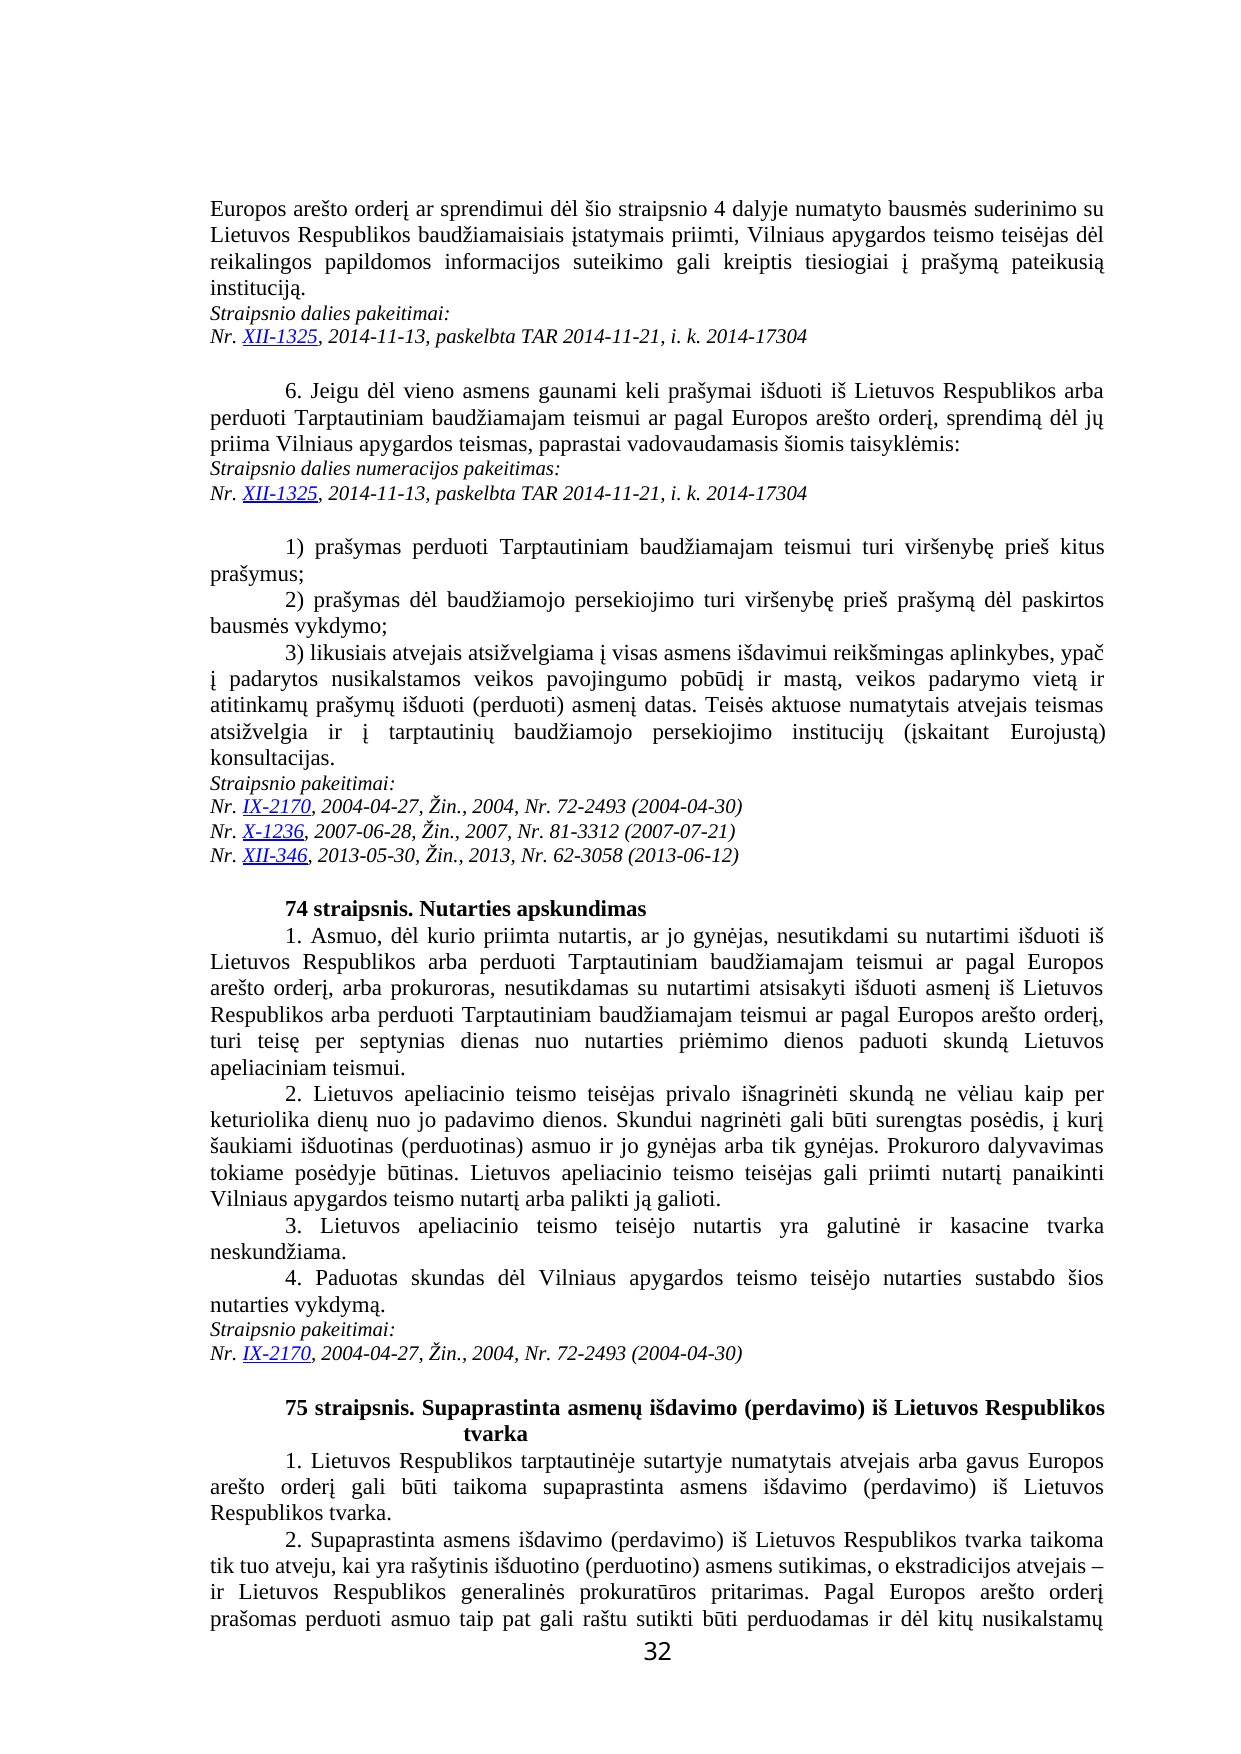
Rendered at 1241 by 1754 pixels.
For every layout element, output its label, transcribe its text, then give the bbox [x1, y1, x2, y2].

text Nr. X-1236, 2007-06-28, Žin., 2007, Nr. 81-3312 (2007-07-21) [210, 818, 1106, 843]
text Straipsnio dalies numeracijos pakeitimas: [210, 456, 1106, 480]
text 1. Lietuvos Respublikos tarptautinėje sutartyje numatytais atvejais arba gavus Europos arešto orderį gali būti taikoma supaprastinta asmens išdavimo (perdavimo) iš Lietuvos Respublikos tvarka. [210, 1447, 1106, 1526]
text Nr. IX-2170, 2004-04-27, Žin., 2004, Nr. 72-2493 (2004-04-30) [210, 1341, 1106, 1365]
text Europos arešto orderį ar sprendimui dėl šio straipsnio 4 dalyje numatyto bausmės suderinimo su Lietuvos Respublikos baudžiamaisiais įstatymais priimti, Vilniaus apygardos teismo teisėjas dėl reikalingos papildomos informacijos suteikimo gali kreiptis tiesiogiai į prašymą pateikusią instituciją. [210, 195, 1106, 300]
text Nr. XII-1325, 2014-11-13, paskelbta TAR 2014-11-21, i. k. 2014-17304 [210, 480, 1106, 504]
text 3) likusiais atvejais atsižvelgiama į visas asmens išdavimui reikšmingas aplinkybes, ypač į padarytos nusikalstamos veikos pavojingumo pobūdį ir mastą, veikos padarymo vietą ir atitinkamų prašymų išduoti (perduoti) asmenį datas. Teisės aktuose numatytais atvejais teismas atsižvelgia ir į tarptautinių baudžiamojo persekiojimo institucijų (įskaitant Eurojustą) konsultacijas. [210, 639, 1106, 770]
text Nr. XII-1325, 2014-11-13, paskelbta TAR 2014-11-21, i. k. 2014-17304 [210, 324, 1106, 348]
text 3. Lietuvos apeliacinio teismo teisėjo nutartis yra galutinė ir kasacine tvarka neskundžiama. [210, 1212, 1106, 1264]
text Straipsnio pakeitimai: [210, 770, 1106, 794]
text 6. Jeigu dėl vieno asmens gaunami keli prašymai išduoti iš Lietuvos Respublikos arba perduoti Tarptautiniam baudžiamajam teismui ar pagal Europos arešto orderį, sprendimą dėl jų priima Vilniaus apygardos teismas, paprastai vadovaudamasis šiomis taisyklėmis: [210, 377, 1106, 456]
text Straipsnio dalies pakeitimai: [210, 300, 1106, 324]
text 4. Paduotas skundas dėl Vilniaus apygardos teismo teisėjo nutarties sustabdo šios nutarties vykdymą. [210, 1264, 1106, 1317]
text 74 straipsnis. Nutarties apskundimas [210, 895, 1106, 922]
text 2. Supaprastinta asmens išdavimo (perdavimo) iš Lietuvos Respublikos tvarka taikoma tik tuo atveju, kai yra rašytinis išduotino (perduotino) asmens sutikimas, o ekstradicijos atvejais – ir Lietuvos Respublikos generalinės prokuratūros pritarimas. Pagal Europos arešto orderį prašomas perduoti asmuo taip pat gali raštu sutikti būti perduodamas ir dėl kitų nusikalstamų [210, 1526, 1106, 1631]
text 2) prašymas dėl baudžiamojo persekiojimo turi viršenybę prieš prašymą dėl paskirtos bausmės vykdymo; [210, 586, 1106, 639]
text Nr. IX-2170, 2004-04-27, Žin., 2004, Nr. 72-2493 (2004-04-30) [210, 794, 1106, 818]
text 1) prašymas perduoti Tarptautiniam baudžiamajam teismui turi viršenybę prieš kitus prašymus; [210, 533, 1106, 586]
text Nr. XII-346, 2013-05-30, Žin., 2013, Nr. 62-3058 (2013-06-12) [210, 843, 1106, 867]
text 1. Asmuo, dėl kurio priimta nutartis, ar jo gynėjas, nesutikdami su nutartimi išduoti iš Lietuvos Respublikos arba perduoti Tarptautiniam baudžiamajam teismui ar pagal Europos arešto orderį, arba prokuroras, nesutikdamas su nutartimi atsisakyti išduoti asmenį iš Lietuvos Respublikos arba perduoti Tarptautiniam baudžiamajam teismui ar pagal Europos arešto orderį, turi teisę per septynias dienas nuo nutarties priėmimo dienos paduoti skundą Lietuvos apeliaciniam teismui. [210, 922, 1106, 1080]
text 75 straipsnis. Supaprastinta asmenų išdavimo (perdavimo) iš Lietuvos Respublikos tvarka [285, 1394, 1106, 1447]
text Straipsnio pakeitimai: [210, 1317, 1106, 1341]
text 2. Lietuvos apeliacinio teismo teisėjas privalo išnagrinėti skundą ne vėliau kaip per keturiolika dienų nuo jo padavimo dienos. Skundui nagrinėti gali būti surengtas posėdis, į kurį šaukiami išduotinas (perduotinas) asmuo ir jo gynėjas arba tik gynėjas. Prokuroro dalyvavimas tokiame posėdyje būtinas. Lietuvos apeliacinio teismo teisėjas gali priimti nutartį panaikinti Vilniaus apygardos teismo nutartį arba palikti ją galioti. [210, 1080, 1106, 1212]
